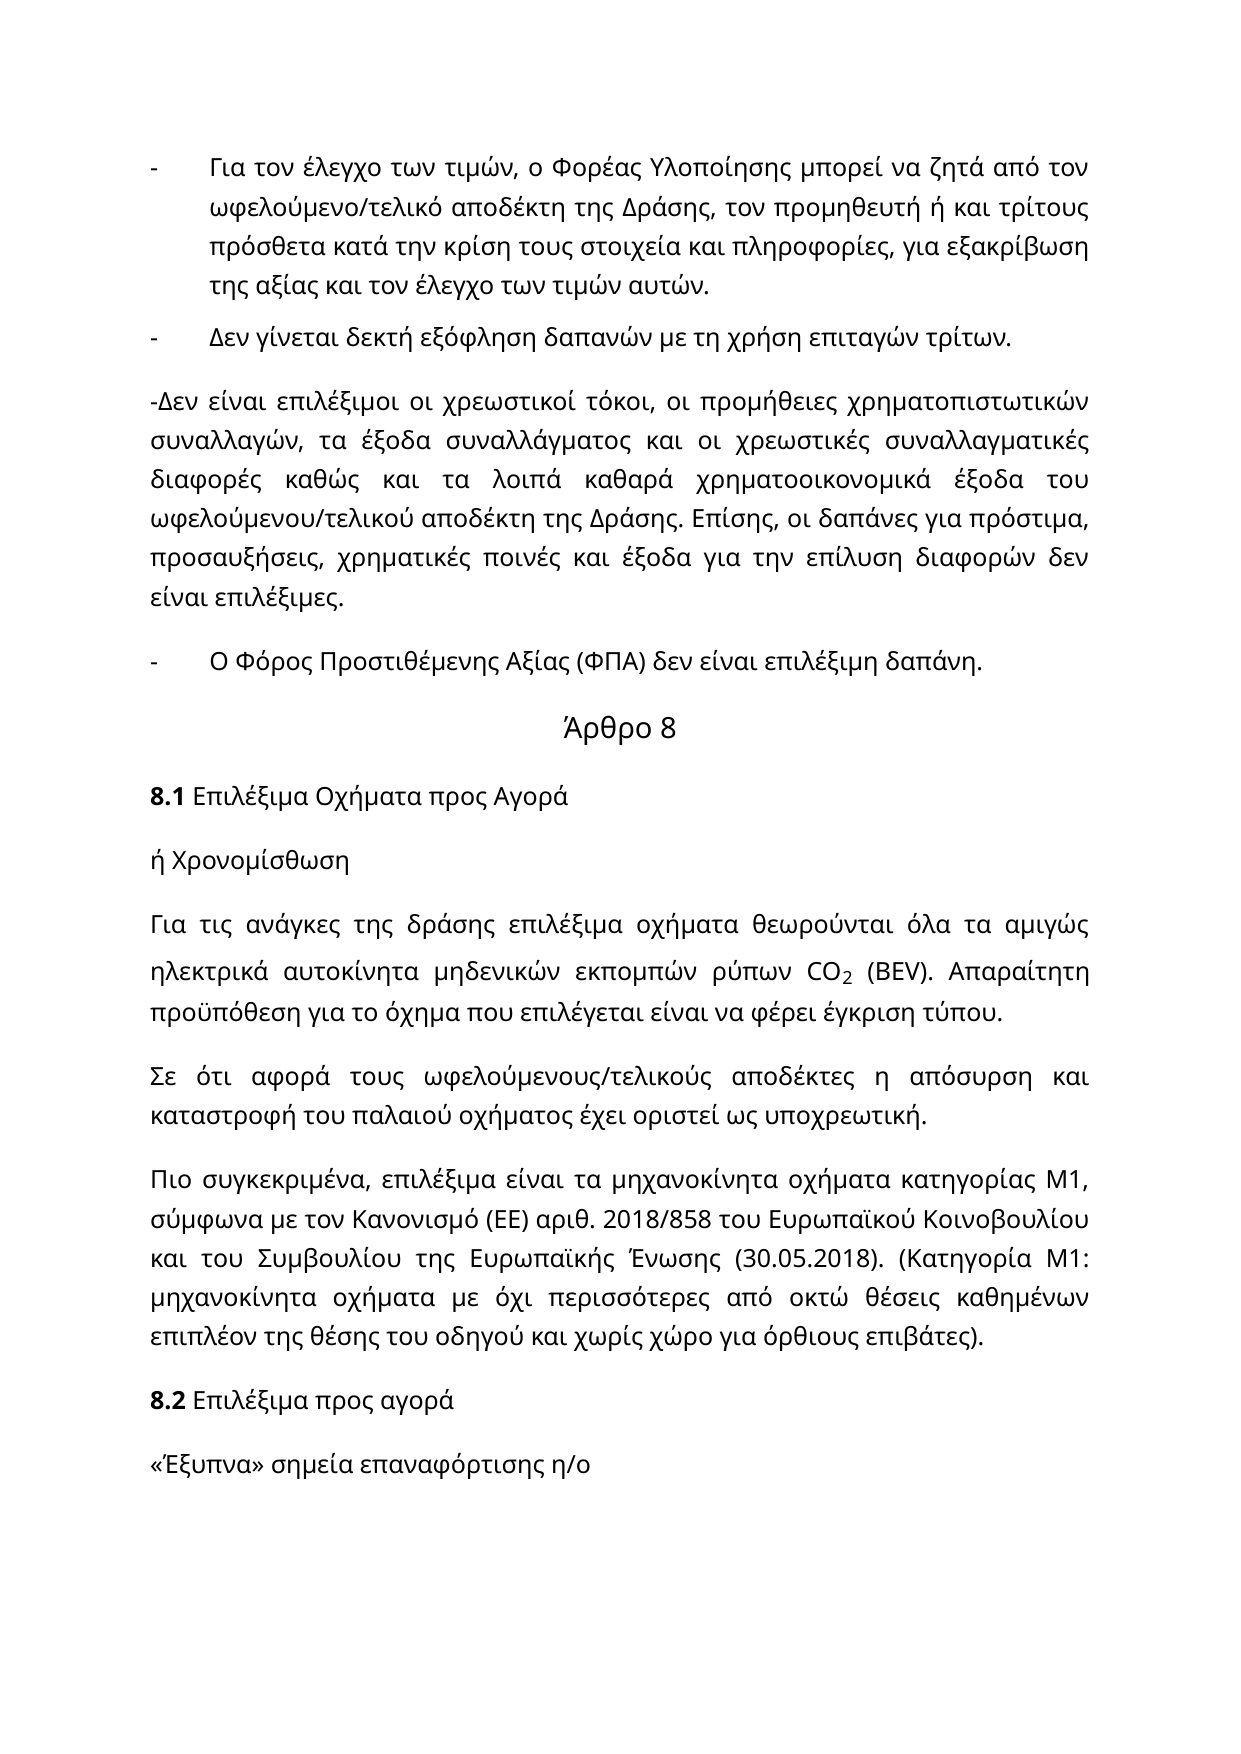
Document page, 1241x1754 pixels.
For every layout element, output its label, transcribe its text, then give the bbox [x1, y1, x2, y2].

subtitle Άρθρο 8 [150, 707, 1090, 747]
list - Ο Φόρος Προστιθέμενης Αξίας (ΦΠΑ) δεν είναι επιλέξιμη δαπάνη. [150, 643, 1090, 677]
text Σε ότι αφορά τους ωφελούμενους/τελικούς αποδέκτες η απόσυρση και καταστροφή του παλαιού οχήματος έχει οριστεί ως υποχρεωτική. [150, 1059, 1090, 1132]
list - Για τον έλεγχο των τιμών, ο Φορέας Υλοποίησης μπορεί να ζητά από τον ωφελούμενο/τελικό αποδέκτη της Δράσης, τον προμηθευτή ή και τρίτους πρόσθετα κατά την κρίση τους στοιχεία και πληροφορίες, για εξακρίβωση της αξίας και τον έλεγχο των τιμών αυτών. [150, 150, 1090, 302]
text 8.2 Επιλέξιμα προς αγορά [150, 1383, 1090, 1417]
text ή Χρονομίσθωση [150, 842, 1090, 876]
text Πιο συγκεκριμένα, επιλέξιμα είναι τα μηχανοκίνητα οχήματα κατηγορίας Μ1, σύμφωνα με τον Κανονισμό (ΕΕ) αριθ. 2018/858 του Ευρωπαϊκού Κοινοβουλίου και του Συμβουλίου της Ευρωπαϊκής Ένωσης (30.05.2018). (Κατηγορία M1: μηχανοκίνητα οχήματα με όχι περισσότερες από οκτώ θέσεις καθημένων επιπλέον της θέσης του οδηγού και χωρίς χώρο για όρθιους επιβάτες). [150, 1162, 1090, 1353]
text «Έξυπνα» σημεία επαναφόρτισης η/ο [150, 1447, 1090, 1481]
list - Δεν γίνεται δεκτή εξόφληση δαπανών με τη χρήση επιταγών τρίτων. [150, 319, 1090, 353]
text 8.1 Επιλέξιμα Οχήματα προς Αγορά [150, 778, 1090, 812]
text -Δεν είναι επιλέξιμοι οι χρεωστικοί τόκοι, οι προμήθειες χρηματοπιστωτικών συναλλαγών, τα έξοδα συναλλάγματος και οι χρεωστικές συναλλαγματικές διαφορές καθώς και τα λοιπά καθαρά χρηματοοικονομικά έξοδα του ωφελούμενου/τελικού αποδέκτη της Δράσης. Επίσης, οι δαπάνες για πρόστιμα, προσαυξήσεις, χρηματικές ποινές και έξοδα για την επίλυση διαφορών δεν είναι επιλέξιμες. [150, 383, 1090, 613]
text Για τις ανάγκες της δράσης επιλέξιμα οχήματα θεωρούνται όλα τα αμιγώς ηλεκτρικά αυτοκίνητα μηδενικών εκπομπών ρύπων CO2 (ΒEV). Απαραίτητη προϋπόθεση για το όχημα που επιλέγεται είναι να φέρει έγκριση τύπου. [150, 906, 1090, 1029]
